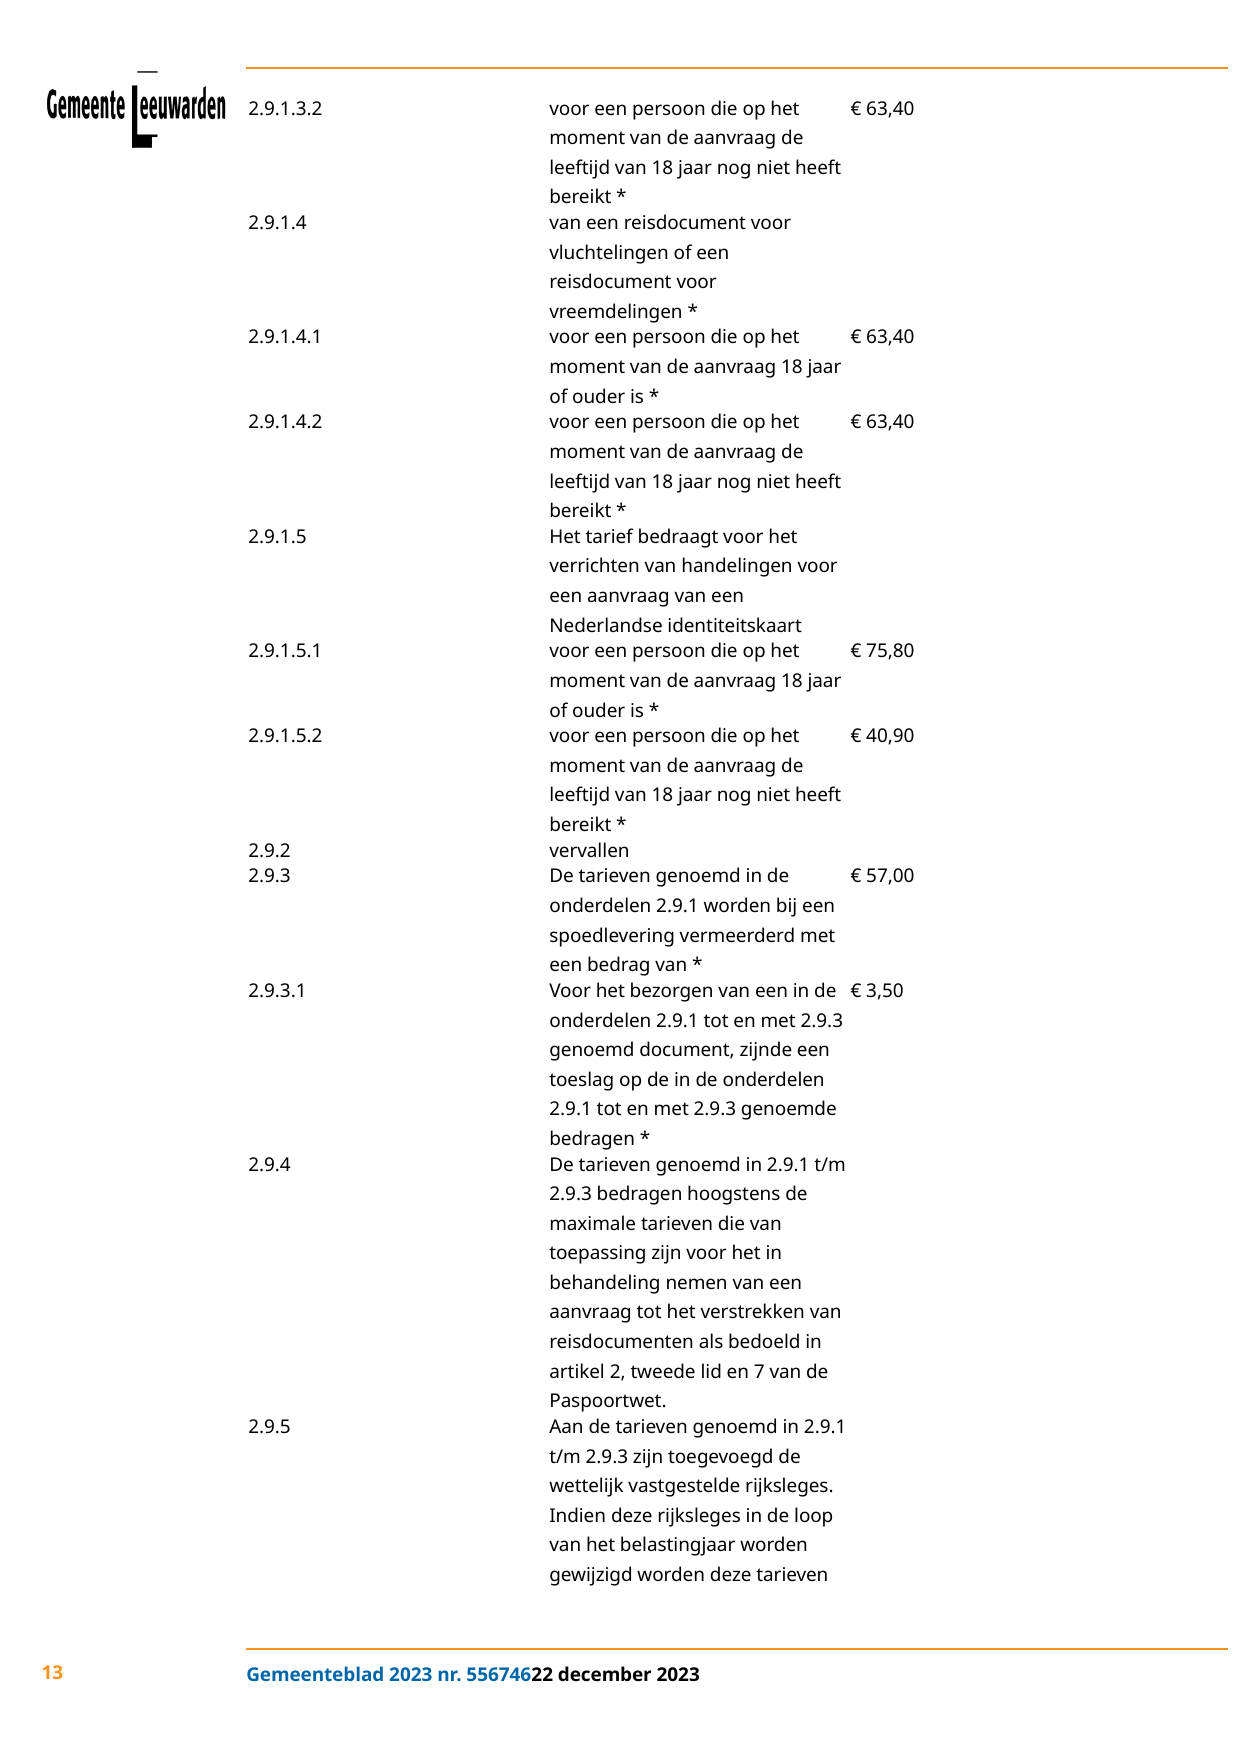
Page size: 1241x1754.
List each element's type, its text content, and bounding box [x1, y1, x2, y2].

table_cell 2.9.1.4 [248, 209, 549, 324]
table_cell € 57,00 [850, 863, 1152, 977]
table_cell 2.9.5 [248, 1413, 549, 1587]
table_cell € 63,40 [850, 95, 1152, 209]
table_cell 2.9.4 [248, 1151, 549, 1413]
table_cell voor een persoon die op het moment van de aanvraag de leeftijd van 18 jaar nog niet heeft bereikt * [549, 95, 850, 209]
table_cell 2.9.1.4.1 [248, 324, 549, 409]
table_cell voor een persoon die op het moment van de aanvraag 18 jaar of ouder is * [549, 638, 850, 722]
table_cell 2.9.3 [248, 863, 549, 977]
table_cell Het tarief bedraagt voor het verrichten van handelingen voor een aanvraag van een Nederlandse identiteitskaart [549, 523, 850, 638]
table_cell vervallen [549, 837, 850, 863]
table_cell [850, 209, 1152, 324]
table_cell Aan de tarieven genoemd in 2.9.1 t/m 2.9.3 zijn toegevoegd de wettelijk vastgestelde rijksleges. Indien deze rijksleges in de loop van het belastingjaar worden gewijzigd worden deze tarieven [549, 1413, 850, 1587]
table_cell 2.9.1.5 [248, 523, 549, 638]
table_cell € 63,40 [850, 324, 1152, 409]
table_cell 2.9.1.3.2 [248, 95, 549, 209]
table_cell € 3,50 [850, 977, 1152, 1151]
table_cell 2.9.1.5.1 [248, 638, 549, 722]
table_cell 2.9.1.4.2 [248, 409, 549, 523]
table_cell € 63,40 [850, 409, 1152, 523]
table_cell € 40,90 [850, 723, 1152, 837]
table_cell 2.9.1.5.2 [248, 723, 549, 837]
table_cell voor een persoon die op het moment van de aanvraag 18 jaar of ouder is * [549, 324, 850, 409]
picture [41, 47, 231, 172]
table_cell van een reisdocument voor vluchtelingen of een reisdocument voor vreemdelingen * [549, 209, 850, 324]
table_cell [850, 1151, 1152, 1413]
table_cell Voor het bezorgen van een in de onderdelen 2.9.1 tot en met 2.9.3 genoemd document, zijnde een toeslag op de in de onderdelen 2.9.1 tot en met 2.9.3 genoemde bedragen * [549, 977, 850, 1151]
table_cell De tarieven genoemd in 2.9.1 t/m 2.9.3 bedragen hoogstens de maximale tarieven die van toepassing zijn voor het in behandeling nemen van een aanvraag tot het verstrekken van reisdocumenten als bedoeld in artikel 2, tweede lid en 7 van de Paspoortwet. [549, 1151, 850, 1413]
table_cell € 75,80 [850, 638, 1152, 722]
table_cell 2.9.3.1 [248, 977, 549, 1151]
table_cell voor een persoon die op het moment van de aanvraag de leeftijd van 18 jaar nog niet heeft bereikt * [549, 409, 850, 523]
table_cell [850, 837, 1152, 863]
table_cell [850, 1413, 1152, 1587]
table_cell [850, 523, 1152, 638]
table_cell voor een persoon die op het moment van de aanvraag de leeftijd van 18 jaar nog niet heeft bereikt * [549, 723, 850, 837]
table_cell 2.9.2 [248, 837, 549, 863]
table_cell De tarieven genoemd in de onderdelen 2.9.1 worden bij een spoedlevering vermeerderd met een bedrag van * [549, 863, 850, 977]
